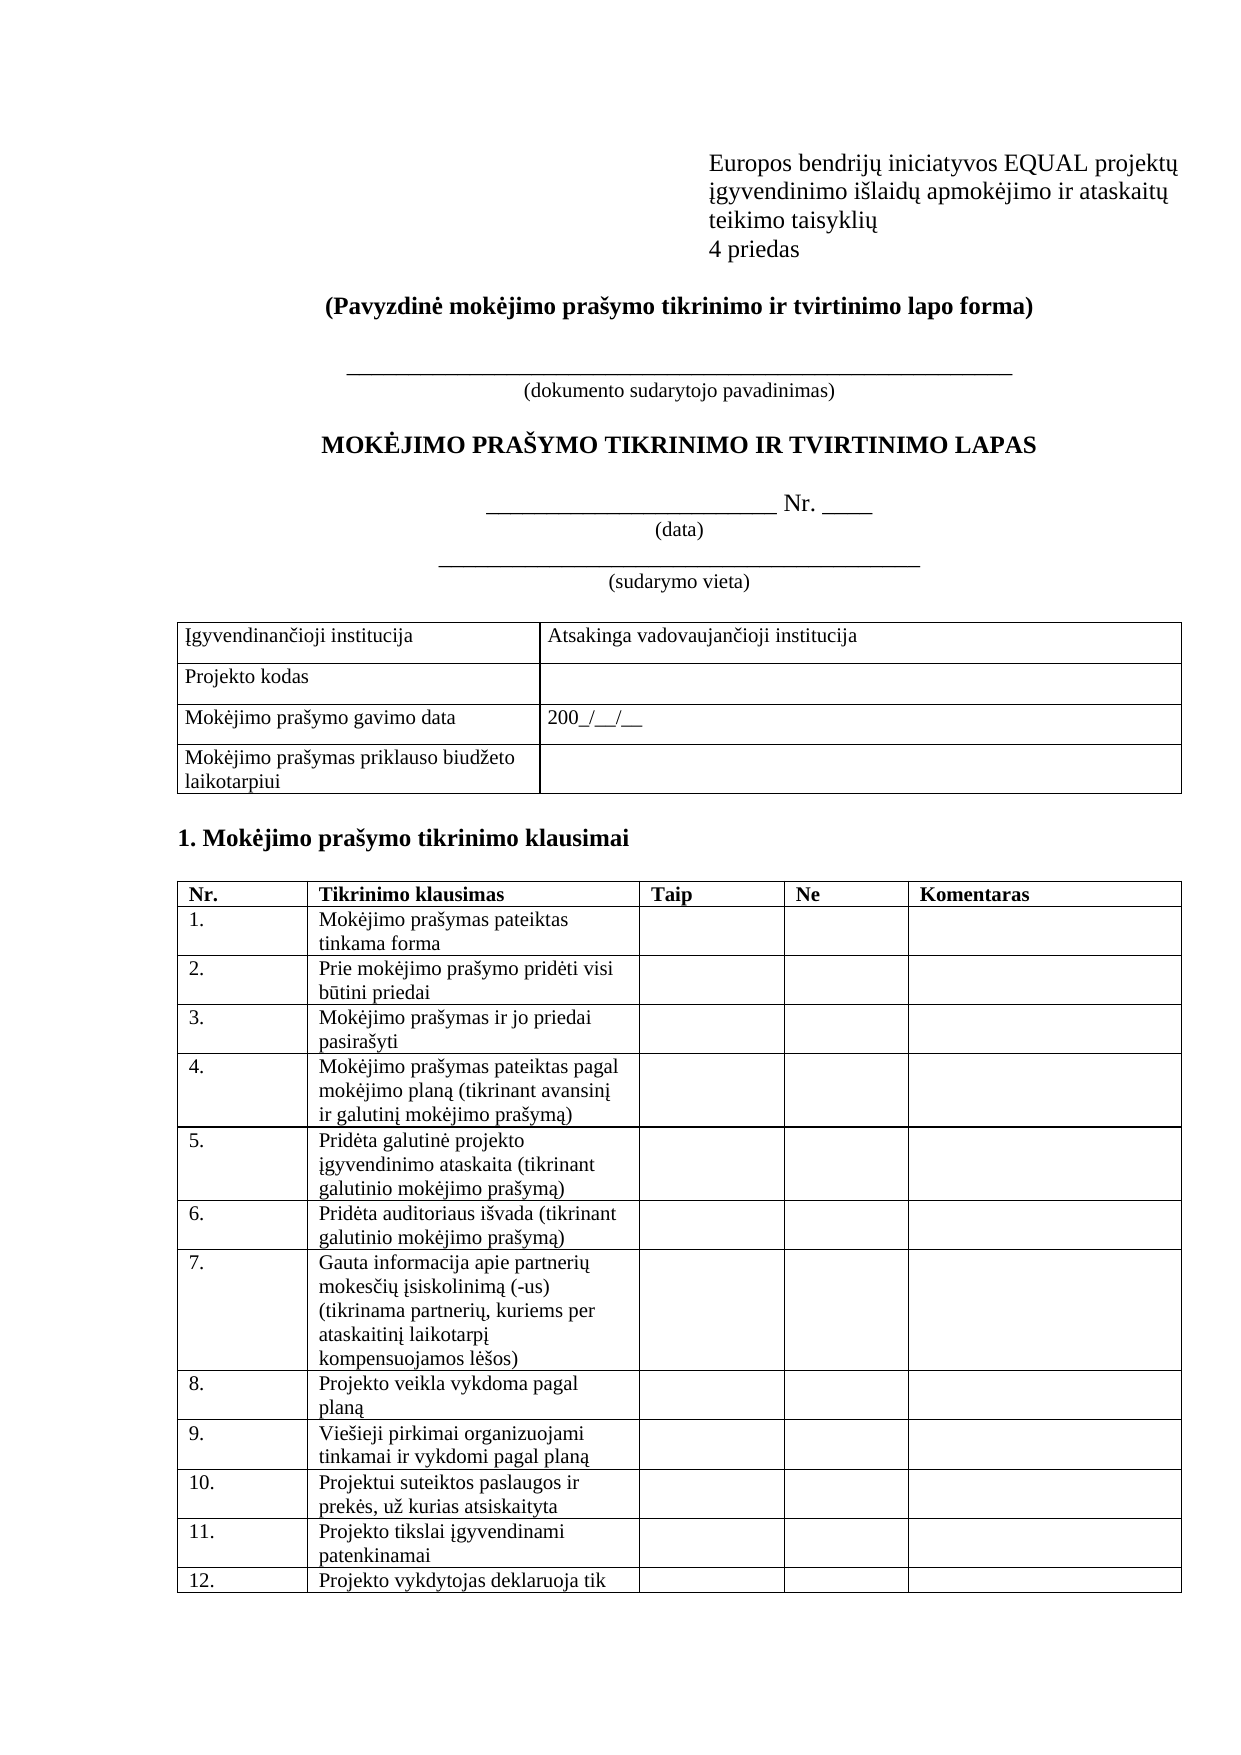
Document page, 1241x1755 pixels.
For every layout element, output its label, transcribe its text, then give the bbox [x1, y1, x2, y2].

table_header Taip [640, 882, 784, 906]
table_header Komentaras [909, 882, 1181, 906]
table_cell Projekto kodas [178, 664, 539, 703]
table_cell 6. [178, 1201, 307, 1249]
table_cell [909, 1420, 1181, 1468]
table_cell [785, 956, 908, 1004]
table_cell [785, 1420, 908, 1468]
text teikimo taisyklių [177, 205, 1181, 234]
table_cell [785, 1005, 908, 1053]
table_cell Pridėta galutinė projekto įgyvendinimo ataskaita (tikrinant galutinio mokėjimo prašymą) [308, 1128, 639, 1200]
table_cell Mokėjimo prašymo gavimo data [178, 705, 539, 744]
table_cell [640, 1201, 784, 1249]
table_cell [785, 1250, 908, 1370]
table_cell [785, 1201, 908, 1249]
table_cell [785, 1519, 908, 1567]
text MOKĖJIMO PRAŠYMO TIKRINIMO IR TVIRTINIMO LAPAS [177, 430, 1181, 459]
table_cell Projektui suteiktos paslaugos ir prekės, už kurias atsiskaityta [308, 1470, 639, 1518]
text Europos bendrijų iniciatyvos EQUAL projektų [177, 148, 1181, 176]
table_cell 1. [178, 907, 307, 955]
table_cell Pridėta auditoriaus išvada (tikrinant galutinio mokėjimo prašymą) [308, 1201, 639, 1249]
table_cell [909, 1128, 1181, 1200]
text (sudarymo vieta) [177, 569, 1181, 593]
table_cell 200_/__/__ [541, 705, 1181, 744]
table_cell [785, 1371, 908, 1419]
table_cell 5. [178, 1128, 307, 1200]
table_cell [640, 1250, 784, 1370]
table_cell [640, 956, 784, 1004]
table_cell [909, 956, 1181, 1004]
table_cell Prie mokėjimo prašymo pridėti visi būtini priedai [308, 956, 639, 1004]
table_cell [541, 664, 1181, 703]
table_cell Mokėjimo prašymas ir jo priedai pasirašyti [308, 1005, 639, 1053]
text (data) [177, 517, 1181, 541]
table_cell 9. [178, 1420, 307, 1468]
table_cell 10. [178, 1470, 307, 1518]
table_header Atsakinga vadovaujančioji institucija [541, 623, 1181, 663]
table_cell Mokėjimo prašymas pateiktas pagal mokėjimo planą (tikrinant avansinį ir galutinį mokėjimo prašymą) [308, 1054, 639, 1126]
table_cell [785, 1470, 908, 1518]
table_cell [541, 745, 1181, 793]
table_cell [785, 1128, 908, 1200]
text (dokumento sudarytojo pavadinimas) [177, 378, 1181, 402]
table_cell [640, 1128, 784, 1200]
text 1. Mokėjimo prašymo tikrinimo klausimai [177, 823, 1181, 852]
table_header Tikrinimo klausimas [308, 882, 639, 906]
table_cell [640, 1371, 784, 1419]
table_cell [640, 907, 784, 955]
text (Pavyzdinė mokėjimo prašymo tikrinimo ir tvirtinimo lapo forma) [177, 291, 1181, 320]
table_cell [909, 1005, 1181, 1053]
table_cell [909, 1371, 1181, 1419]
table_cell [640, 1005, 784, 1053]
table_cell [909, 1054, 1181, 1126]
table_cell Viešieji pirkimai organizuojami tinkamai ir vykdomi pagal planą [308, 1420, 639, 1468]
table_header Įgyvendinančioji institucija [178, 623, 539, 663]
table_cell 4. [178, 1054, 307, 1126]
table_cell [640, 1519, 784, 1567]
table_cell 7. [178, 1250, 307, 1370]
table_cell 8. [178, 1371, 307, 1419]
table_cell 11. [178, 1519, 307, 1567]
table_cell [909, 1250, 1181, 1370]
table_cell [909, 1201, 1181, 1249]
table_cell Mokėjimo prašymas pateiktas tinkama forma [308, 907, 639, 955]
table_cell [640, 1568, 784, 1592]
table_cell [640, 1054, 784, 1126]
table_cell 3. [178, 1005, 307, 1053]
table_cell [785, 907, 908, 955]
table_cell Projekto tikslai įgyvendinami patenkinamai [308, 1519, 639, 1567]
table_cell [909, 1470, 1181, 1518]
text Nr. ____ [177, 488, 1181, 517]
table_cell Gauta informacija apie partnerių mokesčių įsiskolinimą (-us) (tikrinama partnerių, kuriems per ataskaitinį laikotarpį kompensuojamos lėšos) [308, 1250, 639, 1370]
text įgyvendinimo išlaidų apmokėjimo ir ataskaitų [177, 176, 1181, 205]
table_cell 2. [178, 956, 307, 1004]
table_cell [640, 1420, 784, 1468]
table_header Ne [785, 882, 908, 906]
text 4 priedas [177, 234, 1181, 263]
table_cell 12. [178, 1568, 307, 1592]
table_cell [909, 1568, 1181, 1592]
table_cell [909, 1519, 1181, 1567]
table_cell Mokėjimo prašymas priklauso biudžeto laikotarpiui [178, 745, 539, 793]
table_cell Projekto veikla vykdoma pagal planą [308, 1371, 639, 1419]
table_cell [785, 1568, 908, 1592]
table_header Nr. [178, 882, 307, 906]
table_cell [785, 1054, 908, 1126]
table_cell Projekto vykdytojas deklaruoja tik [308, 1568, 639, 1592]
table_cell [640, 1470, 784, 1518]
table_cell [909, 907, 1181, 955]
